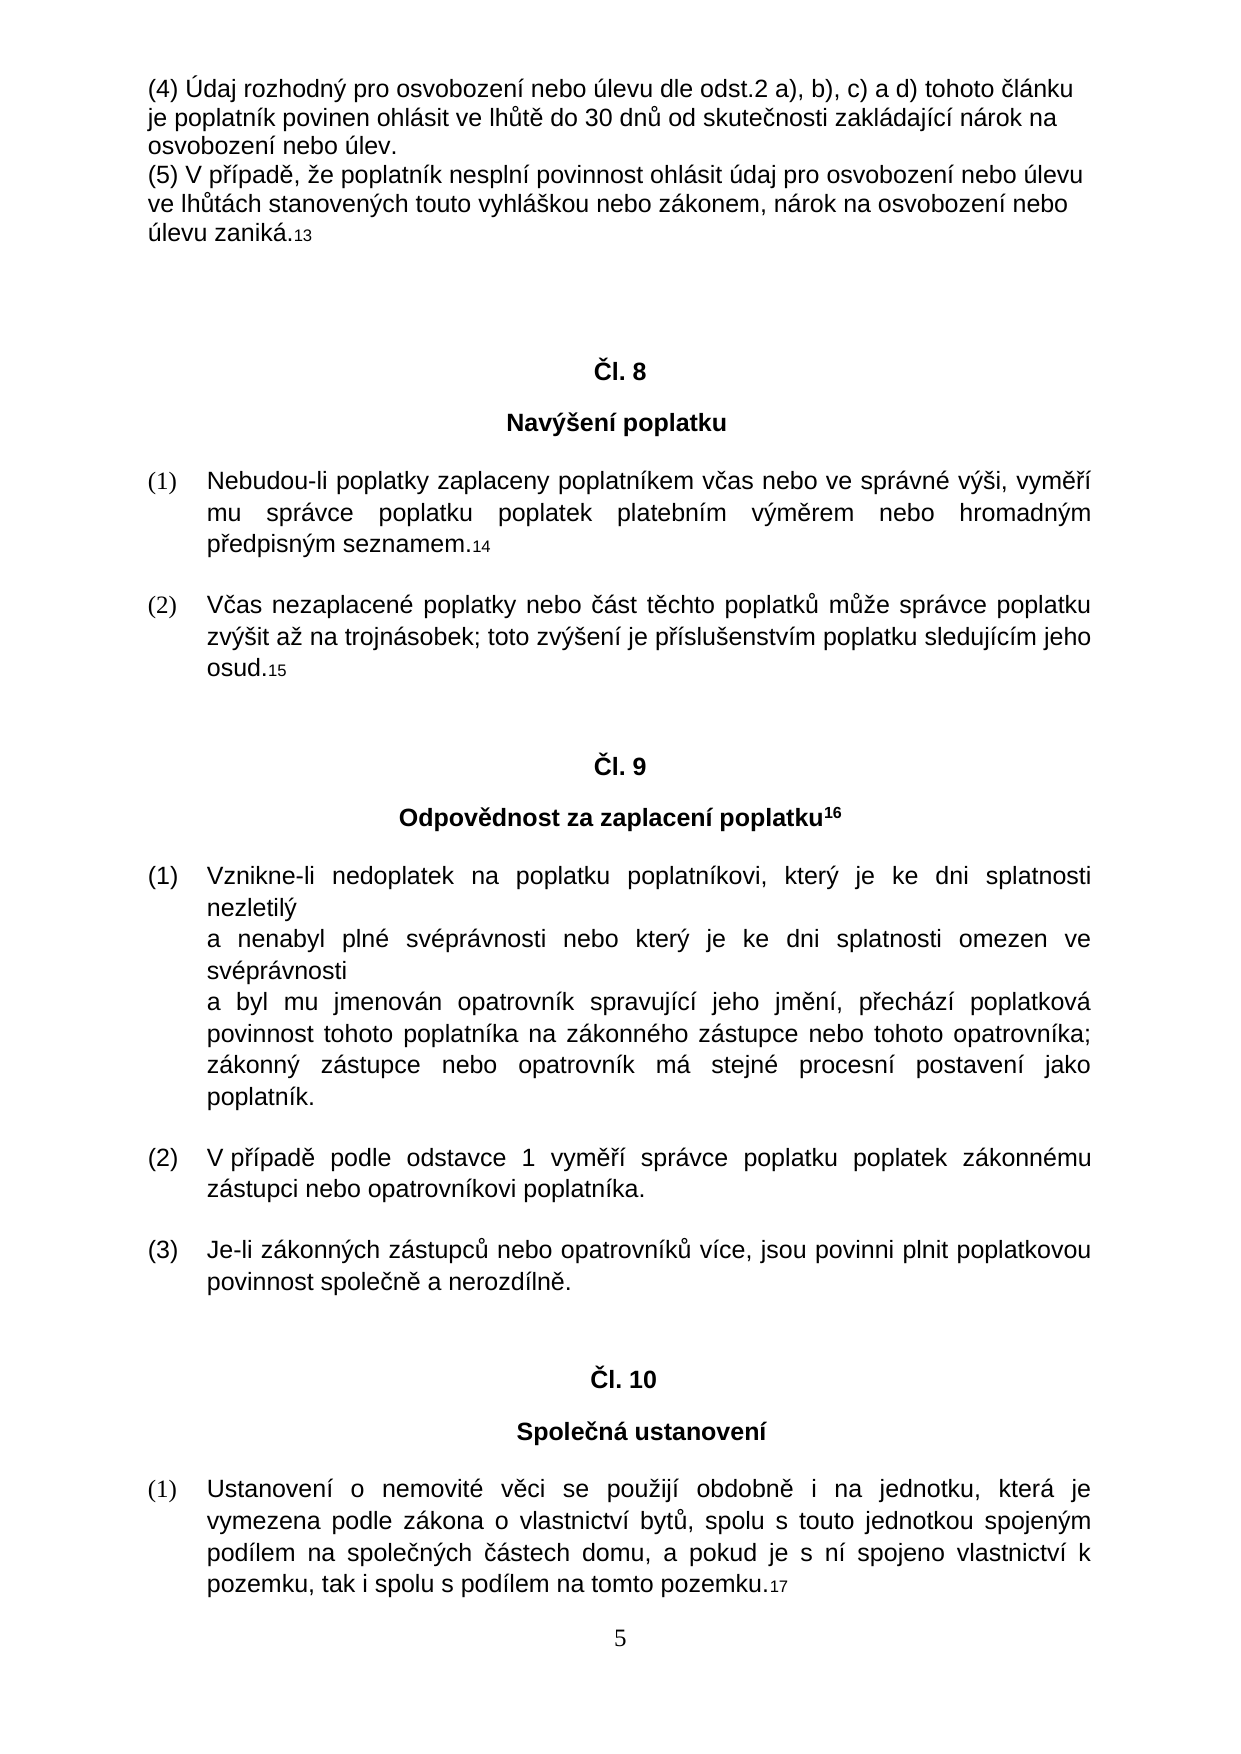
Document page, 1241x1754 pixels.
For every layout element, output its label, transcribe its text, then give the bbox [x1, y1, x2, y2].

list Včas nezaplacené poplatky nebo část těchto poplatků může správce poplatku zvýšit až na trojnásobek; toto zvýšení je příslušenstvím poplatku sledujícím jeho osud.15 [148, 590, 1093, 682]
text Čl. 8 [148, 357, 1093, 385]
list Ustanovení o nemovité věci se použijí obdobně i na jednotku, která je vymezena podle zákona o vlastnictví bytů, spolu s touto jednotkou spojeným podílem na společných částech domu, a pokud je s ní spojeno vlastnictví k pozemku, tak i spolu s podílem na tomto pozemku.17 [148, 1474, 1093, 1598]
list Je-li zákonných zástupců nebo opatrovníků více, jsou povinni plnit poplatkovou povinnost společně a nerozdílně. [148, 1235, 1093, 1295]
list Vznikne-li nedoplatek na poplatku poplatníkovi, který je ke dni splatnosti nezletilý a nenabyl plné svéprávnosti nebo který je ke dni splatnosti omezen ve svéprávnosti a byl mu jmenován opatrovník spravující jeho jmění, přechází poplatková povinnost tohoto poplatníka na zákonného zástupce nebo tohoto opatrovníka; zákonný zástupce nebo opatrovník má stejné procesní postavení jako poplatník. [148, 861, 1093, 1111]
text Společná ustanovení [502, 1417, 1093, 1445]
text (4) Údaj rozhodný pro osvobození nebo úlevu dle odst.2 a), b), c) a d) tohoto článku je poplatník povinen ohlásit ve lhůtě do 30 dnů od skutečnosti zakládající nárok na osvobození nebo úlev. [148, 74, 1093, 160]
text Čl. 9 [148, 752, 1093, 780]
text (5) V případě, že poplatník nesplní povinnost ohlásit údaj pro osvobození nebo úlevu ve lhůtách stanovených touto vyhláškou nebo zákonem, nárok na osvobození nebo úlevu zaniká.13 [148, 160, 1093, 246]
list V případě podle odstavce 1 vyměří správce poplatku poplatek zákonnému zástupci nebo opatrovníkovi poplatníka. [148, 1143, 1093, 1203]
list Nebudou-li poplatky zaplaceny poplatníkem včas nebo ve správné výši, vyměří mu správce poplatku poplatek platebním výměrem nebo hromadným předpisným seznamem.14 [148, 466, 1093, 558]
text Čl. 10 [516, 1365, 1093, 1394]
text Odpovědnost za zaplacení poplatku16 [148, 803, 1093, 832]
text Navýšení poplatku [148, 408, 1093, 437]
